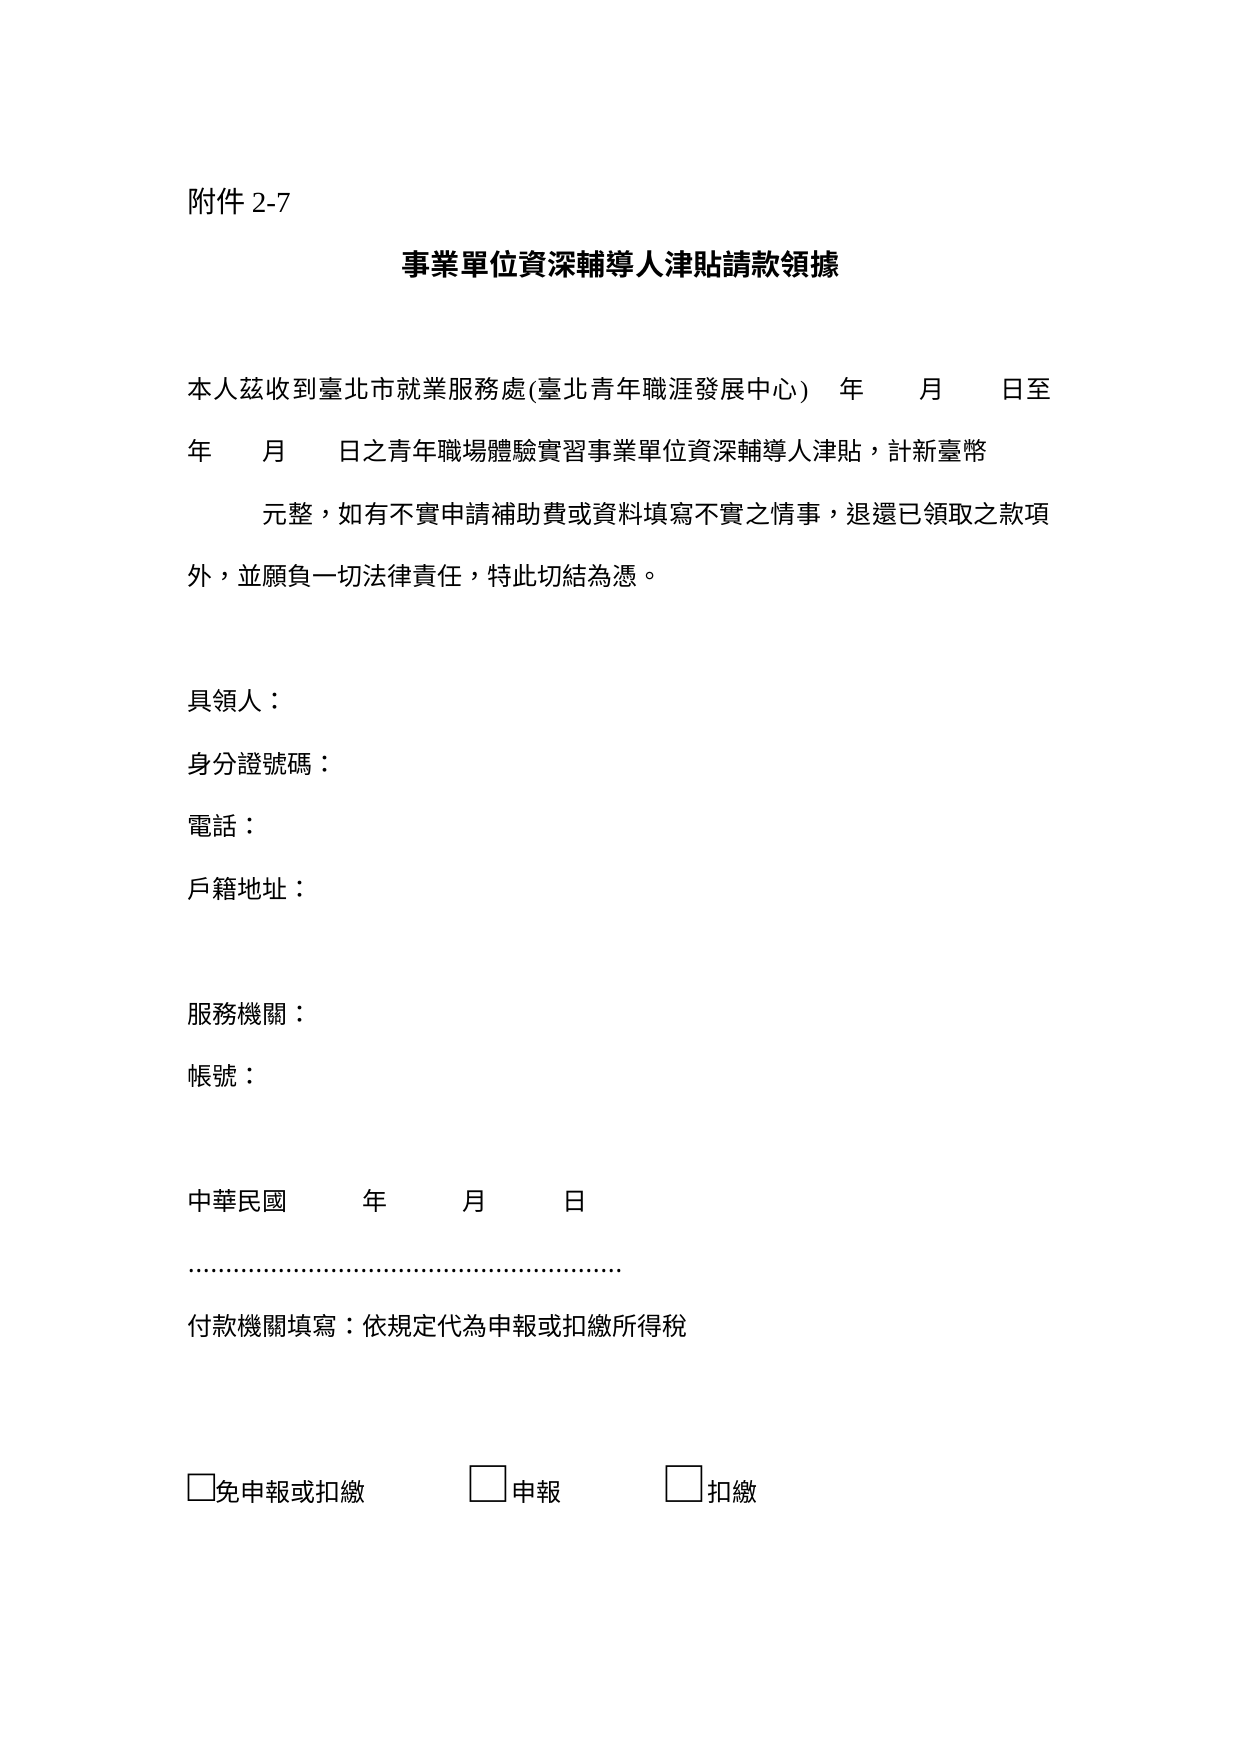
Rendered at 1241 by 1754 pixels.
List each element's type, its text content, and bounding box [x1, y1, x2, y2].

text 服務機關： [187, 971, 1053, 1033]
text 元整，如有不實申請補助費或資料填寫不實之情事，退還已領取之款項外，並願負一切法律責任，特此切結為憑。 [187, 471, 1053, 596]
text ‥‥‥‥‥‥‥‥‥‥‥‥‥‥‥‥‥‥‥‥‥‥‥‥‥‥‥‥‥ [187, 1221, 1053, 1283]
text 附件2-7 [187, 158, 1053, 221]
text 事業單位資深輔導人津貼請款領據 [187, 221, 1053, 283]
text 中華民國 年 月 日 [187, 1158, 1053, 1221]
text 付款機關填寫：依規定代為申報或扣繳所得稅 [187, 1283, 1053, 1346]
text 身分證號碼： [187, 721, 1053, 783]
text 具領人： [187, 658, 1053, 721]
text □免申報或扣繳 □申報 □扣繳 [187, 1408, 1053, 1533]
text 電話： [187, 783, 1053, 846]
text 戶籍地址： [187, 846, 1053, 908]
text 本人茲收到臺北市就業服務處(臺北青年職涯發展中心) 年 月 日至 年 月 日之青年職場體驗實習事業單位資深輔導人津貼，計新臺幣 [187, 346, 1053, 471]
text 帳號： [187, 1033, 1053, 1096]
